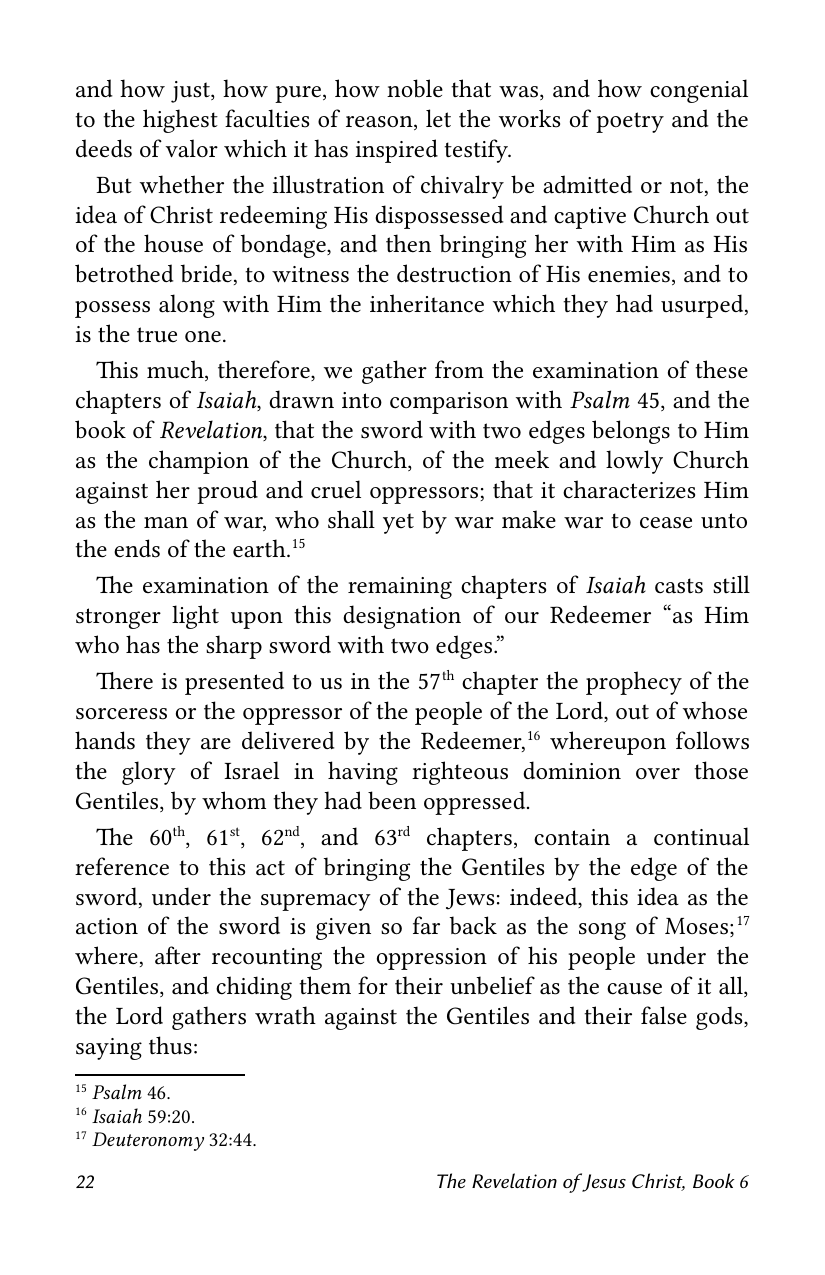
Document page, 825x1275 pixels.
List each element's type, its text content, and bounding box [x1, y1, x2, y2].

text and how just, how pure, how noble that was, and how congenial to the highest faculties of reason, let the works of poetry and the deeds of valor which it has inspired testify. [75, 75, 750, 163]
text Isaiah 59:20. [75, 1104, 750, 1128]
text The examination of the remaining chapters of Isaiah casts still stronger light upon this designation of our Redeemer “as Him who has the sharp sword with two edges.” [75, 571, 750, 660]
text But whether the illustration of chivalry be admitted or not, the idea of Christ redeeming His dispossessed and captive Church out of the house of bondage, and then bringing her with Him as His betrothed bride, to witness the destruction of His enemies, and to possess along with Him the inheritance which they had usurped, is the true one. [75, 171, 750, 349]
text The 60th, 61st, 62nd, and 63rd chapters, contain a continual reference to this act of bringing the Gentiles by the edge of the sword, under the supremacy of the Jews: indeed, this idea as the action of the sword is given so far back as the song of Moses; where, after recounting the oppression of his people under the Gentiles, and chiding them for their unbelief as the cause of it all, the Lord gathers wrath against the Gentiles and their false gods, saying thus: [75, 823, 750, 1061]
text Deuteronomy 32:44. [75, 1128, 750, 1152]
text This much, therefore, we gather from the examination of these chapters of Isaiah, drawn into comparison with Psalm 45, and the book of Revelation, that the sword with two edges belongs to Him as the champion of the Church, of the meek and lowly Church against her proud and cruel oppressors; that it characterizes Him as the man of war, who shall yet by war make war to cease unto the ends of the earth. [75, 356, 750, 564]
text There is presented to us in the 57th chapter the prophecy of the sorceress or the oppressor of the people of the Lord, out of whose hands they are delivered by the Redeemer, whereupon follows the glory of Israel in having righteous dominion over those Gentiles, by whom they had been oppressed. [75, 667, 750, 815]
text Psalm 46. [75, 1081, 750, 1104]
